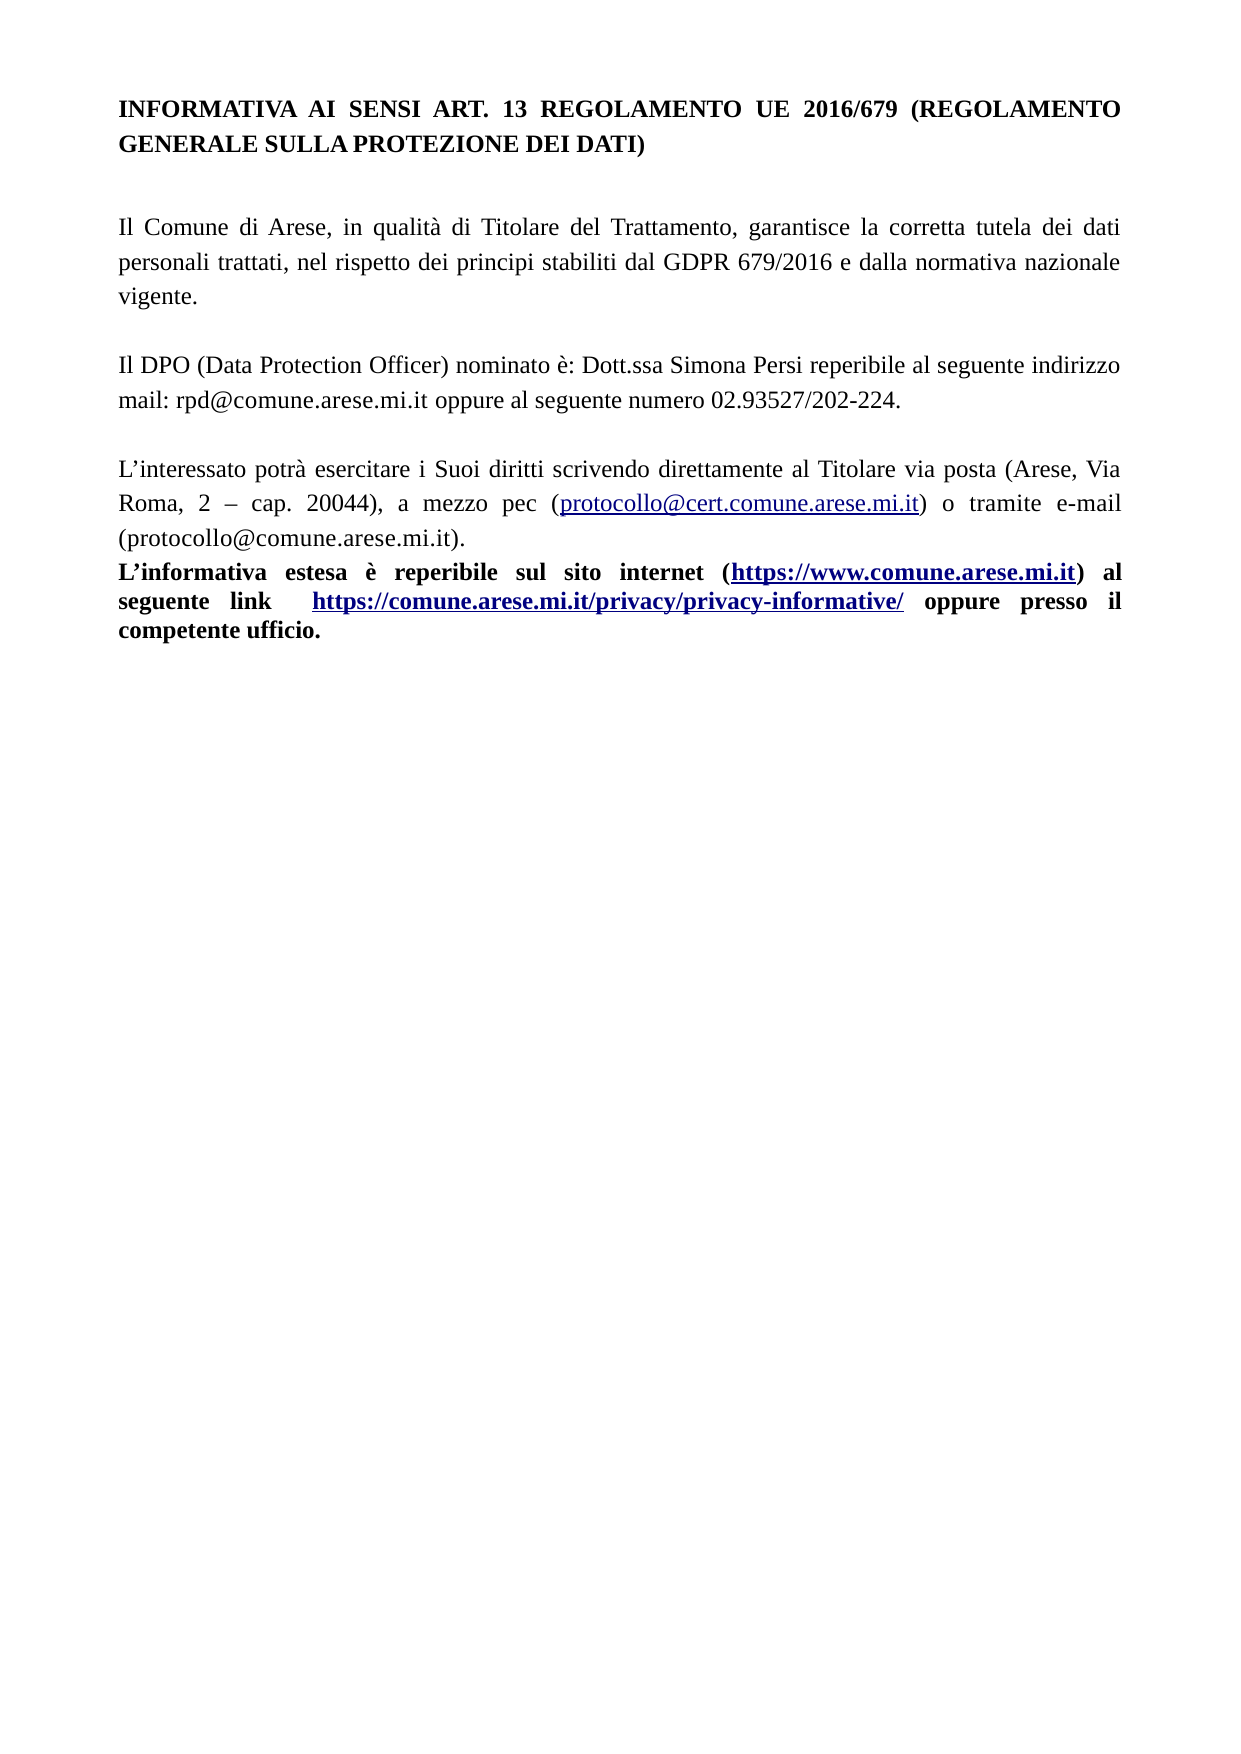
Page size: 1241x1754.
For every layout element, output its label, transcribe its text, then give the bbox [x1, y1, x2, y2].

text L’informativa estesa è reperibile sul sito internet (https://www.comune.arese.mi.it) al seguente link https://comune.arese.mi.it/privacy/privacy-informative/ oppure presso il competente ufficio. [118, 557, 1122, 643]
text L’interessato potrà esercitare i Suoi diritti scrivendo direttamente al Titolare via posta (Arese, Via Roma, 2 – cap. 20044), a mezzo pec (protocollo@cert.comune.arese.mi.it) o tramite e-mail (protocollo@comune.arese.mi.it). [118, 454, 1122, 552]
text Il DPO (Data Protection Officer) nominato è: Dott.ssa Simona Persi reperibile al seguente indirizzo mail: rpd@comune.arese.mi.it oppure al seguente numero 02.93527/202-224. [118, 350, 1122, 414]
text Il Comune di Arese, in qualità di Titolare del Trattamento, garantisce la corretta tutela dei dati personali trattati, nel rispetto dei principi stabiliti dal GDPR 679/2016 e dalla normativa nazionale vigente. [118, 212, 1122, 310]
text INFORMATIVA AI SENSI ART. 13 REGOLAMENTO UE 2016/679 (REGOLAMENTO GENERALE SULLA PROTEZIONE DEI DATI) [118, 94, 1122, 158]
